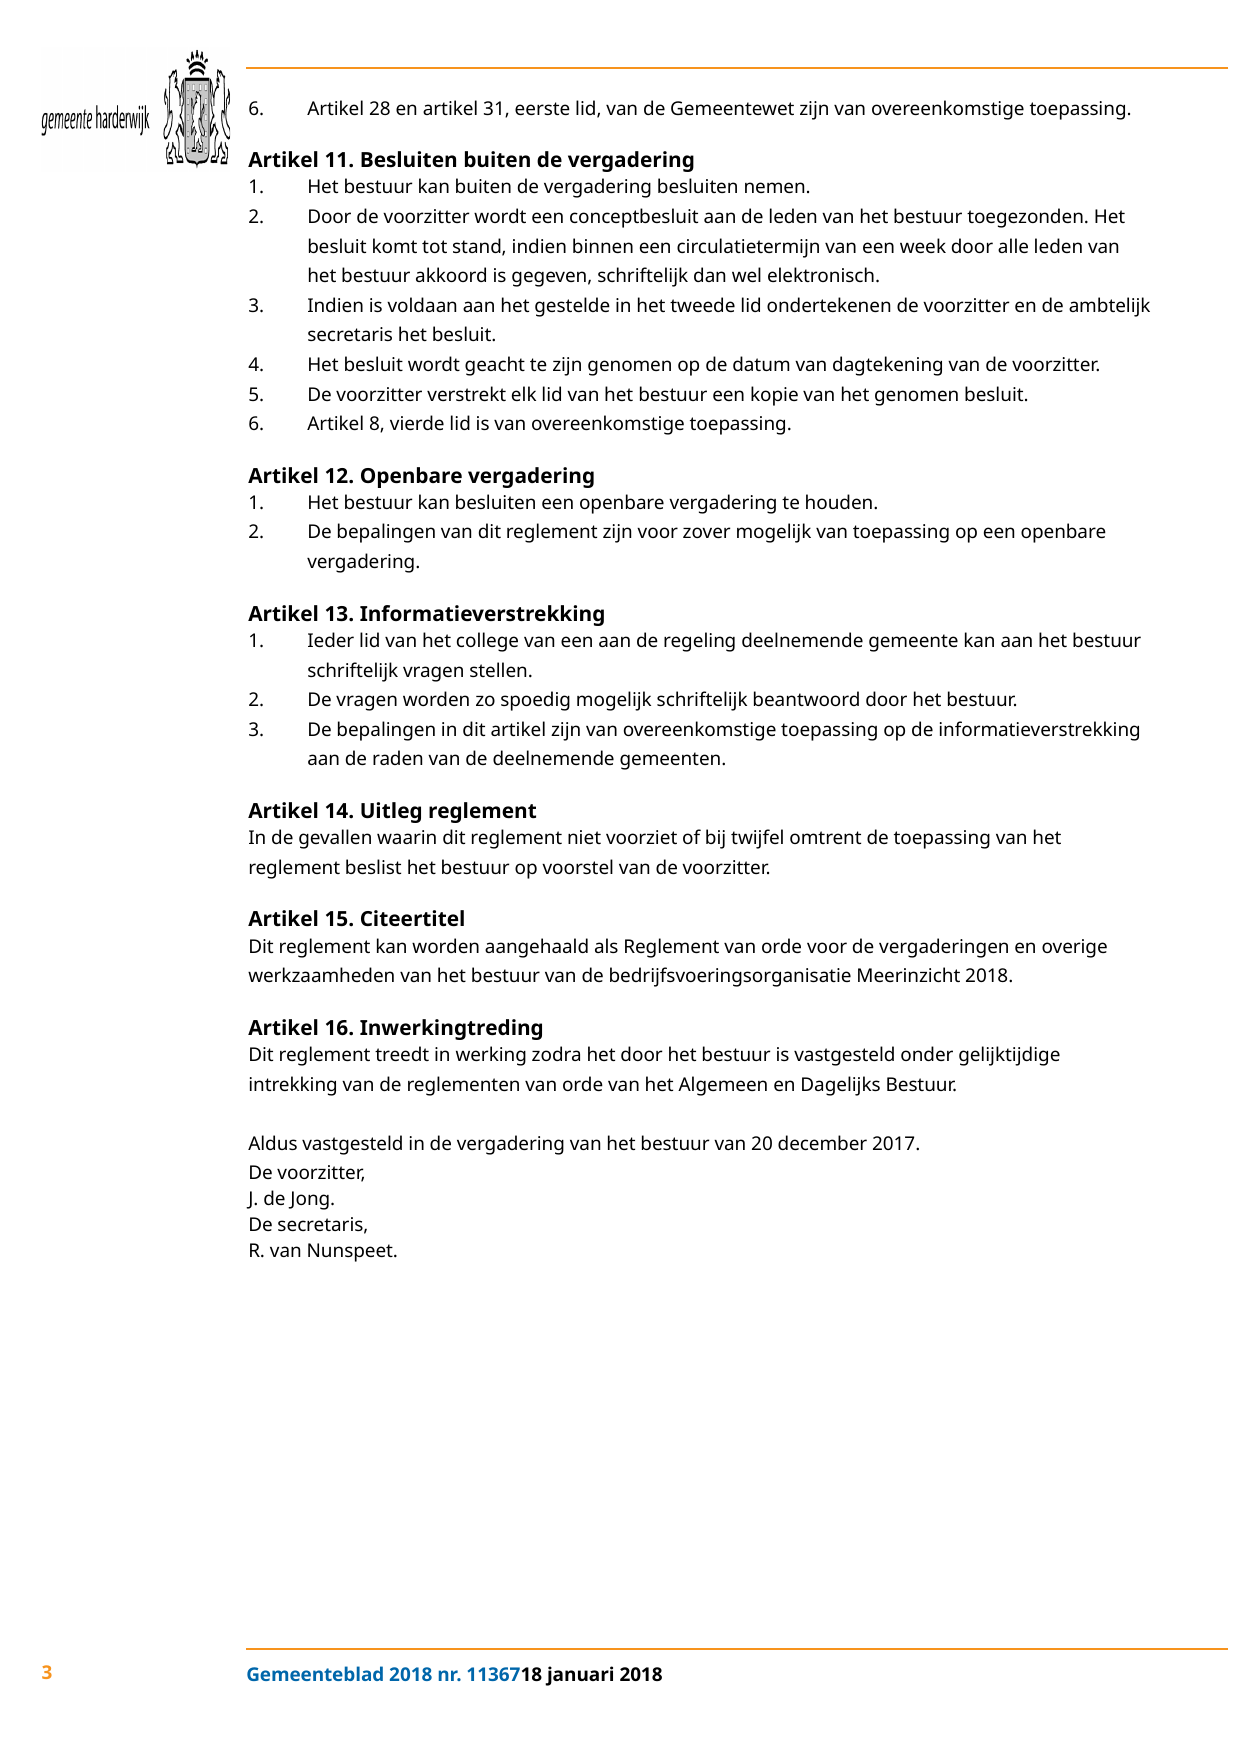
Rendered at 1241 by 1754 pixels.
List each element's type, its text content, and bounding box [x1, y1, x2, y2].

text R. van Nunspeet. [248, 1237, 1152, 1262]
list Door de voorzitter wordt een conceptbesluit aan de leden van het bestuur toegezonden. Het besluit komt tot stand, indien binnen een circulatietermijn van een week door alle leden van het bestuur akkoord is gegeven, schriftelijk dan wel elektronisch. [248, 203, 1152, 288]
list Artikel 8, vierde lid is van overeenkomstige toepassing. [248, 410, 1152, 436]
text Artikel 14. Uitleg reglement [248, 796, 1152, 824]
text Dit reglement kan worden aangehaald als Reglement van orde voor de vergaderingen en overige werkzaamheden van het bestuur van de bedrijfsvoeringsorganisatie Meerinzicht 2018. [248, 933, 1152, 988]
list Het bestuur kan besluiten een openbare vergadering te houden. [248, 489, 1152, 515]
list Artikel 28 en artikel 31, eerste lid, van de Gemeentewet zijn van overeenkomstige toepassing. [248, 95, 1152, 121]
text De secretaris, [248, 1211, 1152, 1237]
text In de gevallen waarin dit reglement niet voorziet of bij twijfel omtrent de toepassing van het reglement beslist het bestuur op voorstel van de voorzitter. [248, 824, 1152, 880]
list De voorzitter verstrekt elk lid van het bestuur een kopie van het genomen besluit. [248, 381, 1152, 406]
text Artikel 12. Openbare vergadering [248, 461, 1152, 489]
text Aldus vastgesteld in de vergadering van het bestuur van 20 december 2017. [248, 1130, 1152, 1156]
list De bepalingen in dit artikel zijn van overeenkomstige toepassing op de informatieverstrekking aan de raden van de deelnemende gemeenten. [248, 716, 1152, 771]
list Ieder lid van het college van een aan de regeling deelnemende gemeente kan aan het bestuur schriftelijk vragen stellen. [248, 627, 1152, 682]
list Indien is voldaan aan het gestelde in het tweede lid ondertekenen de voorzitter en de ambtelijk secretaris het besluit. [248, 292, 1152, 347]
list Het bestuur kan buiten de vergadering besluiten nemen. [248, 174, 1152, 199]
picture [41, 47, 231, 172]
text J. de Jong. [248, 1185, 1152, 1211]
list De bepalingen van dit reglement zijn voor zover mogelijk van toepassing op een openbare vergadering. [248, 519, 1152, 574]
text Artikel 13. Informatieverstrekking [248, 599, 1152, 627]
text Dit reglement treedt in werking zodra het door het bestuur is vastgesteld onder gelijktijdige intrekking van de reglementen van orde van het Algemeen en Dagelijks Bestuur. [248, 1041, 1152, 1097]
text Artikel 15. Citeertitel [248, 904, 1152, 933]
text De voorzitter, [248, 1159, 1152, 1185]
text Artikel 16. Inwerkingtreding [248, 1013, 1152, 1041]
list De vragen worden zo spoedig mogelijk schriftelijk beantwoord door het bestuur. [248, 686, 1152, 712]
text Artikel 11. Besluiten buiten de vergadering [248, 145, 1152, 174]
list Het besluit wordt geacht te zijn genomen op de datum van dagtekening van de voorzitter. [248, 351, 1152, 377]
